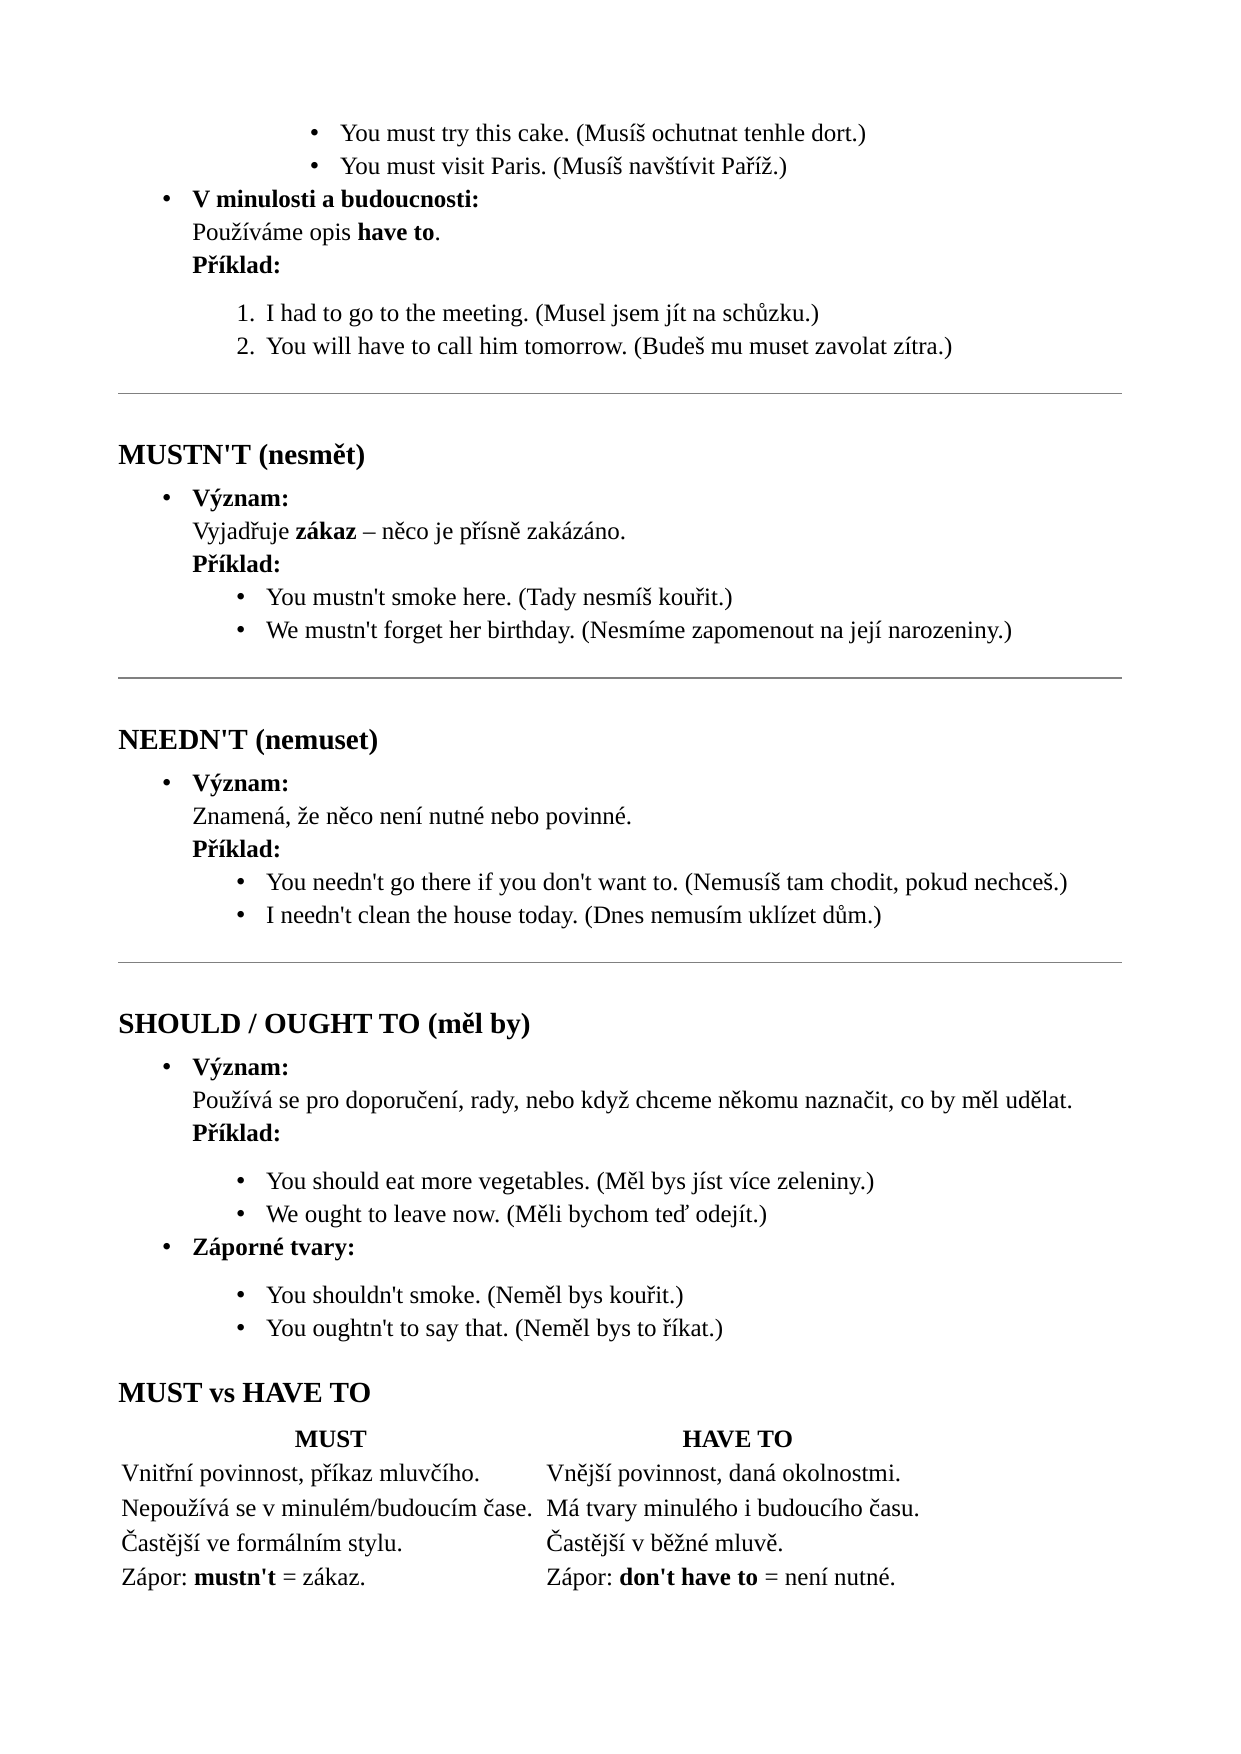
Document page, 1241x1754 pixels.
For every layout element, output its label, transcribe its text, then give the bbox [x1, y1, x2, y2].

list You shouldn't smoke. (Neměl bys kouřit.) [236, 1280, 1122, 1308]
list I had to go to the meeting. (Musel jsem jít na schůzku.) [236, 298, 1122, 327]
table_cell Zápor: mustn't = zákaz. [118, 1559, 543, 1594]
list Význam: Používá se pro doporučení, rady, nebo když chceme někomu naznačit, co by měl udělat. Příklad: [162, 1052, 1122, 1147]
subtitle MUST vs HAVE TO [118, 1375, 1122, 1408]
table_cell Má tvary minulého i budoucího času. [543, 1490, 932, 1525]
table_header HAVE TO [543, 1421, 932, 1456]
list Význam: Vyjadřuje zákaz – něco je přísně zakázáno. Příklad: [162, 483, 1122, 578]
list You should eat more vegetables. (Měl bys jíst více zeleniny.) [236, 1166, 1122, 1195]
list You will have to call him tomorrow. (Budeš mu muset zavolat zítra.) [236, 331, 1122, 359]
list We ought to leave now. (Měli bychom teď odejít.) [236, 1199, 1122, 1228]
list You must visit Paris. (Musíš navštívit Paříž.) [310, 151, 1122, 180]
list You needn't go there if you don't want to. (Nemusíš tam chodit, pokud nechceš.) [236, 867, 1122, 896]
table_cell Vnější povinnost, daná okolnostmi. [543, 1456, 932, 1490]
table_cell Nepoužívá se v minulém/budoucím čase. [118, 1490, 543, 1525]
list V minulosti a budoucnosti: Používáme opis have to. Příklad: [162, 184, 1122, 279]
subtitle MUSTN'T (nesmět) [118, 437, 1122, 471]
list Záporné tvary: [162, 1232, 1122, 1261]
table_cell Vnitřní povinnost, příkaz mluvčího. [118, 1456, 543, 1490]
table_header MUST [118, 1421, 543, 1456]
list You oughtn't to say that. (Neměl bys to říkat.) [236, 1313, 1122, 1342]
list Význam: Znamená, že něco není nutné nebo povinné. Příklad: [162, 768, 1122, 863]
table_cell Zápor: don't have to = není nutné. [543, 1559, 932, 1594]
list We mustn't forget her birthday. (Nesmíme zapomenout na její narozeniny.) [236, 615, 1122, 644]
list You must try this cake. (Musíš ochutnat tenhle dort.) [310, 118, 1122, 147]
subtitle SHOULD / OUGHT TO (měl by) [118, 1006, 1122, 1040]
subtitle NEEDN'T (nemuset) [118, 722, 1122, 755]
list I needn't clean the house today. (Dnes nemusím uklízet dům.) [236, 900, 1122, 929]
table_cell Častější v běžné mluvě. [543, 1525, 932, 1559]
table_cell Častější ve formálním stylu. [118, 1525, 543, 1559]
list You mustn't smoke here. (Tady nesmíš kouřit.) [236, 582, 1122, 611]
